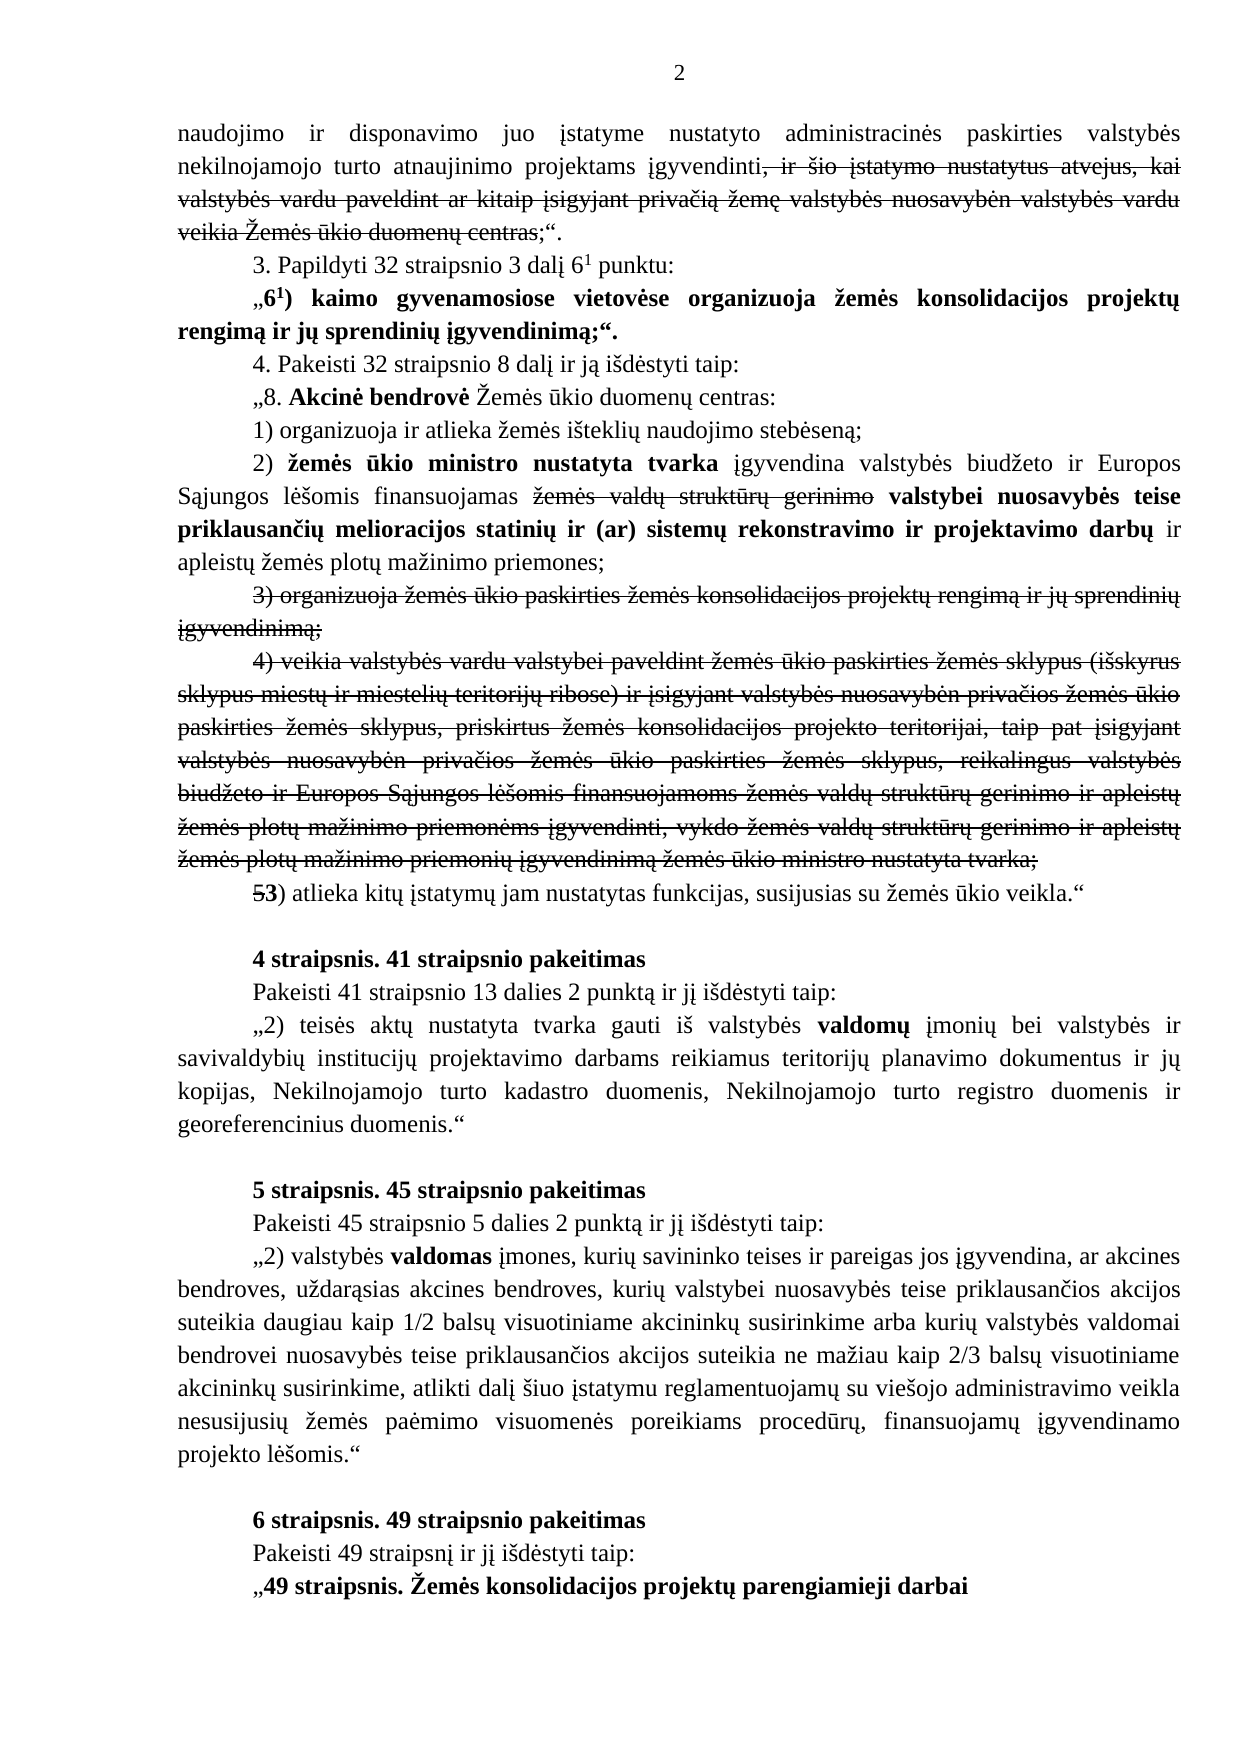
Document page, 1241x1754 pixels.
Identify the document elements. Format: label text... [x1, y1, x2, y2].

text „2) valstybės valdomas įmones, kurių savininko teises ir pareigas jos įgyvendina, ar akcines bendroves, uždarąsias akcines bendroves, kurių valstybei nuosavybės teise priklausančios akcijos suteikia daugiau kaip 1/2 balsų visuotiniame akcininkų susirinkime arba kurių valstybės valdomai bendrovei nuosavybės teise priklausančios akcijos suteikia ne mažiau kaip 2/3 balsų visuotiniame akcininkų susirinkime, atlikti dalį šiuo įstatymu reglamentuojamų su viešojo administravimo veikla nesusijusių žemės paėmimo visuomenės poreikiams procedūrų, finansuojamų įgyvendinamo projekto lėšomis.“ [177, 1241, 1181, 1468]
text 5 straipsnis. 45 straipsnio pakeitimas [177, 1175, 1181, 1203]
text 4) veikia valstybės vardu valstybei paveldint žemės ūkio paskirties žemės sklypus (išskyrus sklypus miestų ir miestelių teritorijų ribose) ir įsigyjant valstybės nuosavybėn privačios žemės ūkio paskirties žemės sklypus, priskirtus žemės konsolidacijos projekto teritorijai, taip pat įsigyjant valstybės nuosavybėn privačios žemės ūkio paskirties žemės sklypus, reikalingus valstybės biudžeto ir Europos Sąjungos lėšomis finansuojamoms žemės valdų struktūrų gerinimo ir apleistų žemės plotų mažinimo priemonėms įgyvendinti, vykdo žemės valdų struktūrų gerinimo ir apleistų žemės plotų mažinimo priemonių įgyvendinimą žemės ūkio ministro nustatyta tvarka; [177, 828, 1181, 873]
text „2) teisės aktų nustatyta tvarka gauti iš valstybės valdomų įmonių bei valstybės ir savivaldybių institucijų projektavimo darbams reikiamus teritorijų planavimo dokumentus ir jų kopijas, Nekilnojamojo turto kadastro duomenis, Nekilnojamojo turto registro duomenis ir georeferencinius duomenis.“ [177, 1010, 1181, 1137]
text Pakeisti 45 straipsnio 5 dalies 2 punktą ir jį išdėstyti taip: [177, 1208, 1181, 1237]
text 4 straipsnis. 41 straipsnio pakeitimas [177, 944, 1181, 972]
text 4) veikia valstybės vardu valstybei paveldint žemės ūkio paskirties žemės sklypus (išskyrus sklypus miestų ir miestelių teritorijų ribose) ir įsigyjant valstybės nuosavybėn privačios žemės ūkio paskirties žemės sklypus, priskirtus žemės konsolidacijos projekto teritorijai, taip pat įsigyjant valstybės nuosavybėn privačios žemės ūkio paskirties žemės sklypus, reikalingus valstybės biudžeto ir Europos Sąjungos lėšomis finansuojamoms žemės valdų struktūrų gerinimo ir apleistų žemės plotų mažinimo priemonėms įgyvendinti, vykdo žemės valdų struktūrų gerinimo ir apleistų žemės plotų mažinimo priemonių įgyvendinimą žemės ūkio ministro nustatyta tvarka; [177, 795, 1181, 827]
text 2) žemės ūkio ministro nustatyta tvarka įgyvendina valstybės biudžeto ir Europos Sąjungos lėšomis finansuojamas žemės valdų struktūrų gerinimo valstybei nuosavybės teise priklausančių melioracijos statinių ir (ar) sistemų rekonstravimo ir projektavimo darbų ir apleistų žemės plotų mažinimo priemones; [177, 448, 1181, 576]
text „61) kaimo gyvenamosiose vietovėse organizuoja žemės konsolidacijos projektų rengimą ir jų sprendinių įgyvendinimą;“. [177, 283, 1181, 345]
text Pakeisti 41 straipsnio 13 dalies 2 punktą ir jį išdėstyti taip: [177, 977, 1181, 1005]
text naudojimo ir disponavimo juo įstatyme nustatyto administracinės paskirties valstybės nekilnojamojo turto atnaujinimo projektams įgyvendinti, ir šio įstatymo nustatytus atvejus, kai valstybės vardu paveldint ar kitaip įsigyjant privačią žemę valstybės nuosavybėn valstybės vardu veikia Žemės ūkio duomenų centras;“. [177, 118, 1181, 246]
text 4) veikia valstybės vardu valstybei paveldint žemės ūkio paskirties žemės sklypus (išskyrus sklypus miestų ir miestelių teritorijų ribose) ir įsigyjant valstybės nuosavybėn privačios žemės ūkio paskirties žemės sklypus, priskirtus žemės konsolidacijos projekto teritorijai, taip pat įsigyjant valstybės nuosavybėn privačios žemės ūkio paskirties žemės sklypus, reikalingus valstybės biudžeto ir Europos Sąjungos lėšomis finansuojamoms žemės valdų struktūrų gerinimo ir apleistų žemės plotų mažinimo priemonėms įgyvendinti, vykdo žemės valdų struktūrų gerinimo ir apleistų žemės plotų mažinimo priemonių įgyvendinimą žemės ūkio ministro nustatyta tvarka; [177, 729, 1181, 761]
text „49 straipsnis. Žemės konsolidacijos projektų parengiamieji darbai [177, 1571, 1181, 1600]
text Pakeisti 49 straipsnį ir jį išdėstyti taip: [177, 1538, 1181, 1567]
text 53) atlieka kitų įstatymų jam nustatytas funkcijas, susijusias su žemės ūkio veikla.“ [177, 878, 1181, 906]
text 3) organizuoja žemės ūkio paskirties žemės konsolidacijos projektų rengimą ir jų sprendinių įgyvendinimą; [177, 580, 1181, 642]
text 4) veikia valstybės vardu valstybei paveldint žemės ūkio paskirties žemės sklypus (išskyrus sklypus miestų ir miestelių teritorijų ribose) ir įsigyjant valstybės nuosavybėn privačios žemės ūkio paskirties žemės sklypus, priskirtus žemės konsolidacijos projekto teritorijai, taip pat įsigyjant valstybės nuosavybėn privačios žemės ūkio paskirties žemės sklypus, reikalingus valstybės biudžeto ir Europos Sąjungos lėšomis finansuojamoms žemės valdų struktūrų gerinimo ir apleistų žemės plotų mažinimo priemonėms įgyvendinti, vykdo žemės valdų struktūrų gerinimo ir apleistų žemės plotų mažinimo priemonių įgyvendinimą žemės ūkio ministro nustatyta tvarka; [177, 646, 1181, 728]
text 1) organizuoja ir atlieka žemės išteklių naudojimo stebėseną; [177, 415, 1181, 444]
text „8. Akcinė bendrovė Žemės ūkio duomenų centras: [177, 382, 1181, 411]
text 4. Pakeisti 32 straipsnio 8 dalį ir ją išdėstyti taip: [177, 349, 1181, 378]
text 4) veikia valstybės vardu valstybei paveldint žemės ūkio paskirties žemės sklypus (išskyrus sklypus miestų ir miestelių teritorijų ribose) ir įsigyjant valstybės nuosavybėn privačios žemės ūkio paskirties žemės sklypus, priskirtus žemės konsolidacijos projekto teritorijai, taip pat įsigyjant valstybės nuosavybėn privačios žemės ūkio paskirties žemės sklypus, reikalingus valstybės biudžeto ir Europos Sąjungos lėšomis finansuojamoms žemės valdų struktūrų gerinimo ir apleistų žemės plotų mažinimo priemonėms įgyvendinti, vykdo žemės valdų struktūrų gerinimo ir apleistų žemės plotų mažinimo priemonių įgyvendinimą žemės ūkio ministro nustatyta tvarka; [177, 762, 1181, 794]
text 6 straipsnis. 49 straipsnio pakeitimas [177, 1505, 1181, 1534]
text 3. Papildyti 32 straipsnio 3 dalį 61 punktu: [177, 250, 1181, 279]
